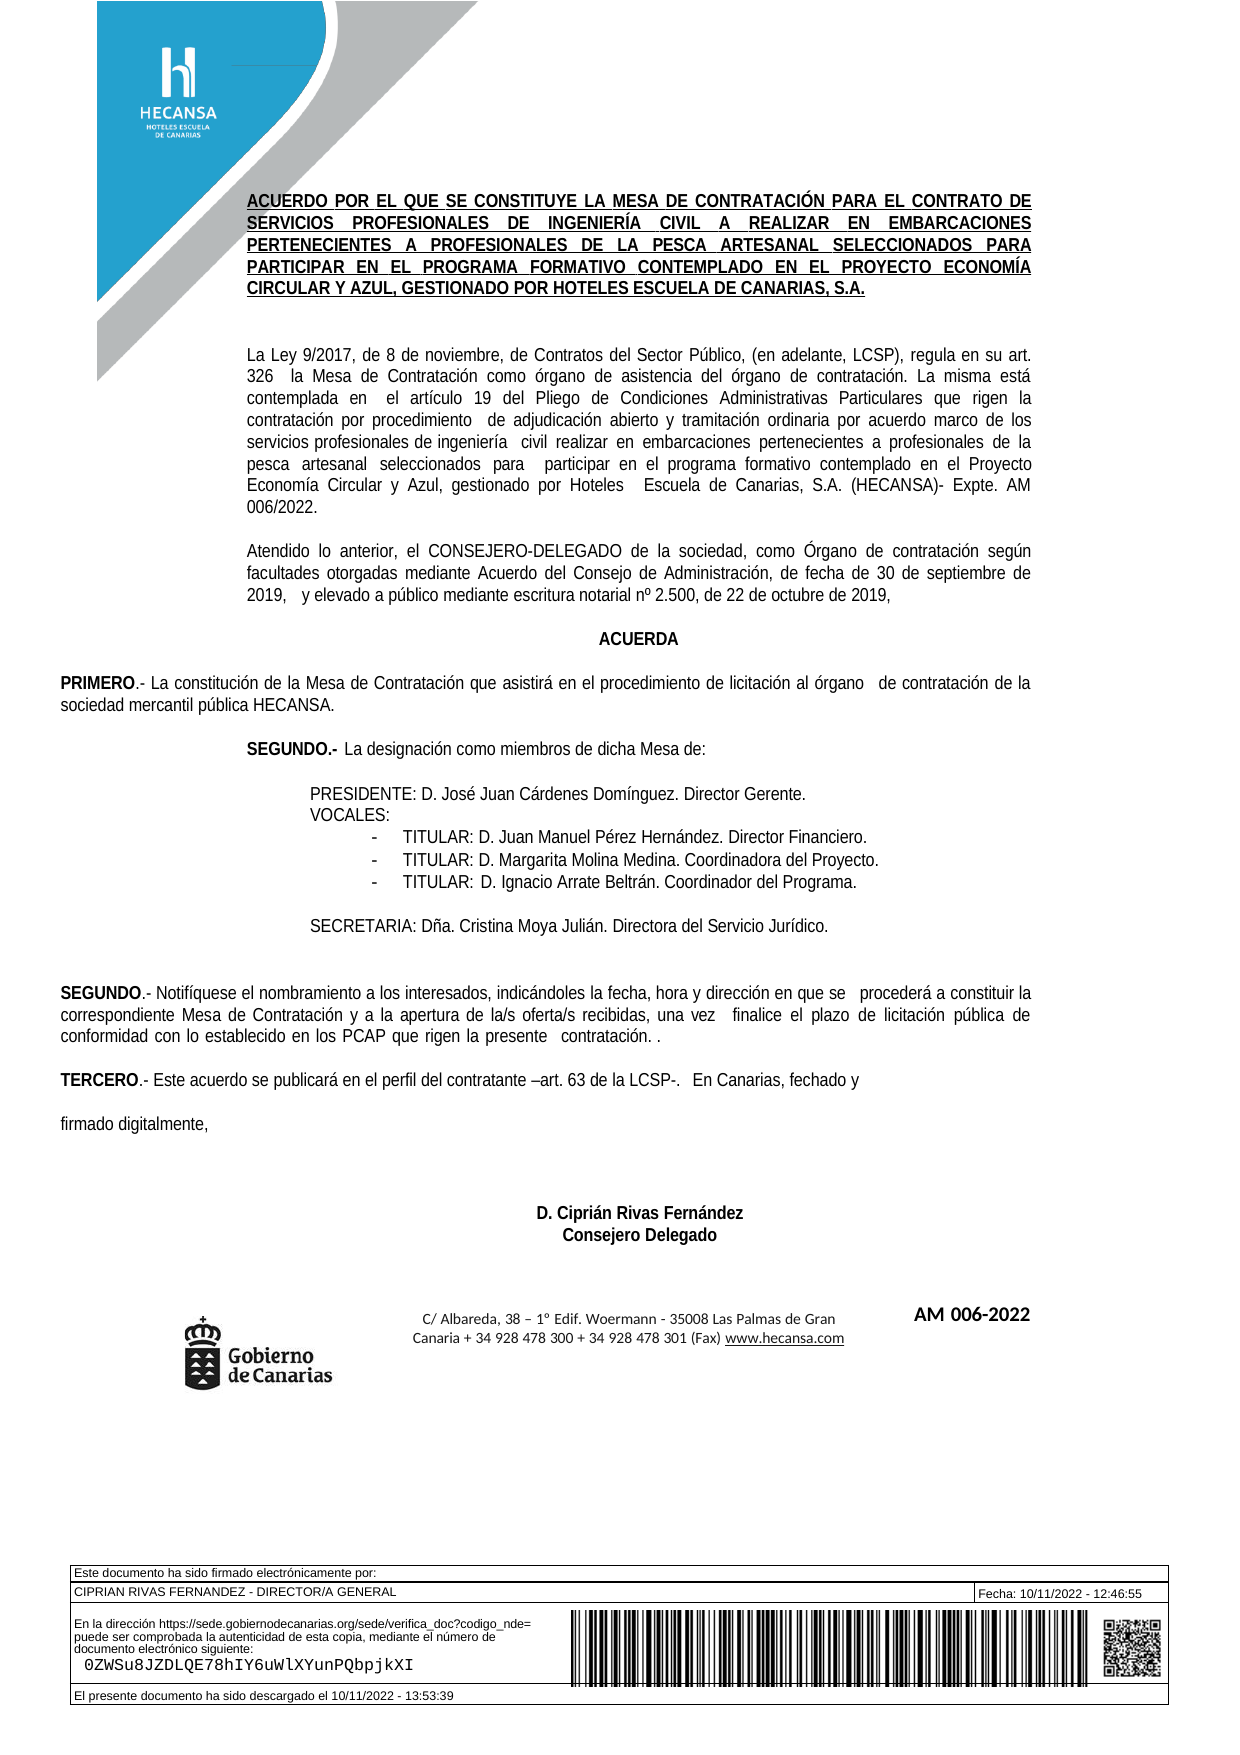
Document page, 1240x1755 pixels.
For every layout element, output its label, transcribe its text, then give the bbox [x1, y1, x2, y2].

text Atendido lo anterior, el CONSEJERO-DELEGADO de la sociedad, como Órgano de contratación según facultades otorgadas mediante Acuerdo del Consejo de Administración, de fecha de 30 de septiembre de 2019, y elevado a público mediante escritura notarial nº 2.500, de 22 de octubre de 2019, [247, 540, 1032, 605]
subtitle ACUERDO POR EL QUE SE CONSTITUYE LA MESA DE CONTRATACIÓN PARA EL CONTRATO DE SERVICIOS PROFESIONALES DE INGENIERÍA CIVIL A REALIZAR EN EMBARCACIONES PERTENECIENTES A PROFESIONALES DE LA PESCA ARTESANAL SELECCIONADOS PARA PARTICIPAR EN EL PROGRAMA FORMATIVO CONTEMPLADO EN EL PROYECTO ECONOMÍA CIRCULAR Y AZUL, GESTIONADO POR HOTELES ESCUELA DE CANARIAS, S.A. [247, 275, 1032, 299]
text SEGUNDO.- Notifíquese el nombramiento a los interesados, indicándoles la fecha, hora y dirección en que se procederá a constituir la correspondiente Mesa de Contratación y a la apertura de la/s oferta/s recibidas, una vez finalice el plazo de licitación pública de conformidad con lo establecido en los PCAP que rigen la presente contratación. . [60, 982, 1032, 1047]
subtitle ACUERDO POR EL QUE SE CONSTITUYE LA MESA DE CONTRATACIÓN PARA EL CONTRATO DE SERVICIOS PROFESIONALES DE INGENIERÍA CIVIL A REALIZAR EN EMBARCACIONES PERTENECIENTES A PROFESIONALES DE LA PESCA ARTESANAL SELECCIONADOS PARA PARTICIPAR EN EL PROGRAMA FORMATIVO CONTEMPLADO EN EL PROYECTO ECONOMÍA CIRCULAR Y AZUL, GESTIONADO POR HOTELES ESCUELA DE CANARIAS, S.A. [271, 190, 1032, 209]
table_cell En la dirección https://sede.gobiernodecanarias.org/sede/verifica_doc?codigo_nde= puede ser comprobada la autenticidad de esta copia, mediante el número de documento electrónico siguiente: 0ZWSu8JZDLQE78hIY6uWlXYunPQbpjkXI [71, 1603, 1168, 1683]
text C/ Albareda, 38 – 1º Edif. Woermann - 35008 Las Palmas de Gran Canaria + 34 928 478 300 + 34 928 478 301 (Fax) www.hecansa.com [413, 1309, 849, 1348]
subtitle ACUERDA [98, 628, 1179, 649]
table_header Este documento ha sido firmado electrónicamente por: [71, 1566, 1168, 1581]
text La Ley 9/2017, de 8 de noviembre, de Contratos del Sector Público, (en adelante, LCSP), regula en su art. 326 la Mesa de Contratación como órgano de asistencia del órgano de contratación. La misma está contemplada en el artículo 19 del Pliego de Condiciones Administrativas Particulares que rigen la contratación por procedimiento de adjudicación abierto y tramitación ordinaria por acuerdo marco de los servicios profesionales de ingeniería civil realizar en embarcaciones pertenecientes a profesionales de la pesca artesanal seleccionados para participar en el programa formativo contemplado en el Proyecto Economía Circular y Azul, gestionado por Hoteles Escuela de Canarias, S.A. (HECANSA)- Expte. AM 006/2022. [247, 343, 1032, 517]
subtitle ACUERDO POR EL QUE SE CONSTITUYE LA MESA DE CONTRATACIÓN PARA EL CONTRATO DE SERVICIOS PROFESIONALES DE INGENIERÍA CIVIL A REALIZAR EN EMBARCACIONES PERTENECIENTES A PROFESIONALES DE LA PESCA ARTESANAL SELECCIONADOS PARA PARTICIPAR EN EL PROGRAMA FORMATIVO CONTEMPLADO EN EL PROYECTO ECONOMÍA CIRCULAR Y AZUL, GESTIONADO POR HOTELES ESCUELA DE CANARIAS, S.A. [249, 210, 1032, 231]
text PRIMERO.- La constitución de la Mesa de Contratación que asistirá en el procedimiento de licitación al órgano de contratación de la sociedad mercantil pública HECANSA. [60, 672, 1032, 716]
subtitle D. Ciprián Rivas Fernández Consejero Delegado [536, 1202, 815, 1246]
table_cell CIPRIAN RIVAS FERNANDEZ - DIRECTOR/A GENERAL [71, 1583, 974, 1602]
subtitle ACUERDO POR EL QUE SE CONSTITUYE LA MESA DE CONTRATACIÓN PARA EL CONTRATO DE SERVICIOS PROFESIONALES DE INGENIERÍA CIVIL A REALIZAR EN EMBARCACIONES PERTENECIENTES A PROFESIONALES DE LA PESCA ARTESANAL SELECCIONADOS PARA PARTICIPAR EN EL PROGRAMA FORMATIVO CONTEMPLADO EN EL PROYECTO ECONOMÍA CIRCULAR Y AZUL, GESTIONADO POR HOTELES ESCUELA DE CANARIAS, S.A. [247, 232, 1032, 252]
table_cell Fecha: 10/11/2022 - 12:46:55 [975, 1583, 1168, 1602]
list TITULAR: D. Juan Manuel Pérez Hernández. Director Financiero. [371, 826, 1179, 848]
subtitle ACUERDO POR EL QUE SE CONSTITUYE LA MESA DE CONTRATACIÓN PARA EL CONTRATO DE SERVICIOS PROFESIONALES DE INGENIERÍA CIVIL A REALIZAR EN EMBARCACIONES PERTENECIENTES A PROFESIONALES DE LA PESCA ARTESANAL SELECCIONADOS PARA PARTICIPAR EN EL PROGRAMA FORMATIVO CONTEMPLADO EN EL PROYECTO ECONOMÍA CIRCULAR Y AZUL, GESTIONADO POR HOTELES ESCUELA DE CANARIAS, S.A. [247, 253, 1032, 274]
text SEGUNDO.- La designación como miembros de dicha Mesa de: [247, 738, 1179, 760]
list TITULAR: D. Ignacio Arrate Beltrán. Coordinador del Programa. [371, 871, 1179, 892]
list TITULAR: D. Margarita Molina Medina. Coordinadora del Proyecto. [371, 848, 1179, 870]
text AM 006-2022 [914, 1302, 1179, 1327]
text SECRETARIA: Dña. Cristina Moya Julián. Directora del Servicio Jurídico. [310, 915, 1179, 937]
text TERCERO.- Este acuerdo se publicará en el perfil del contratante –art. 63 de la LCSP-. En Canarias, fechado y firmado digitalmente, [60, 1069, 871, 1135]
text PRESIDENTE: D. José Juan Cárdenes Domínguez. Director Gerente. VOCALES: [310, 782, 871, 826]
table_cell El presente documento ha sido descargado el 10/11/2022 - 13:53:39 [71, 1684, 1168, 1704]
